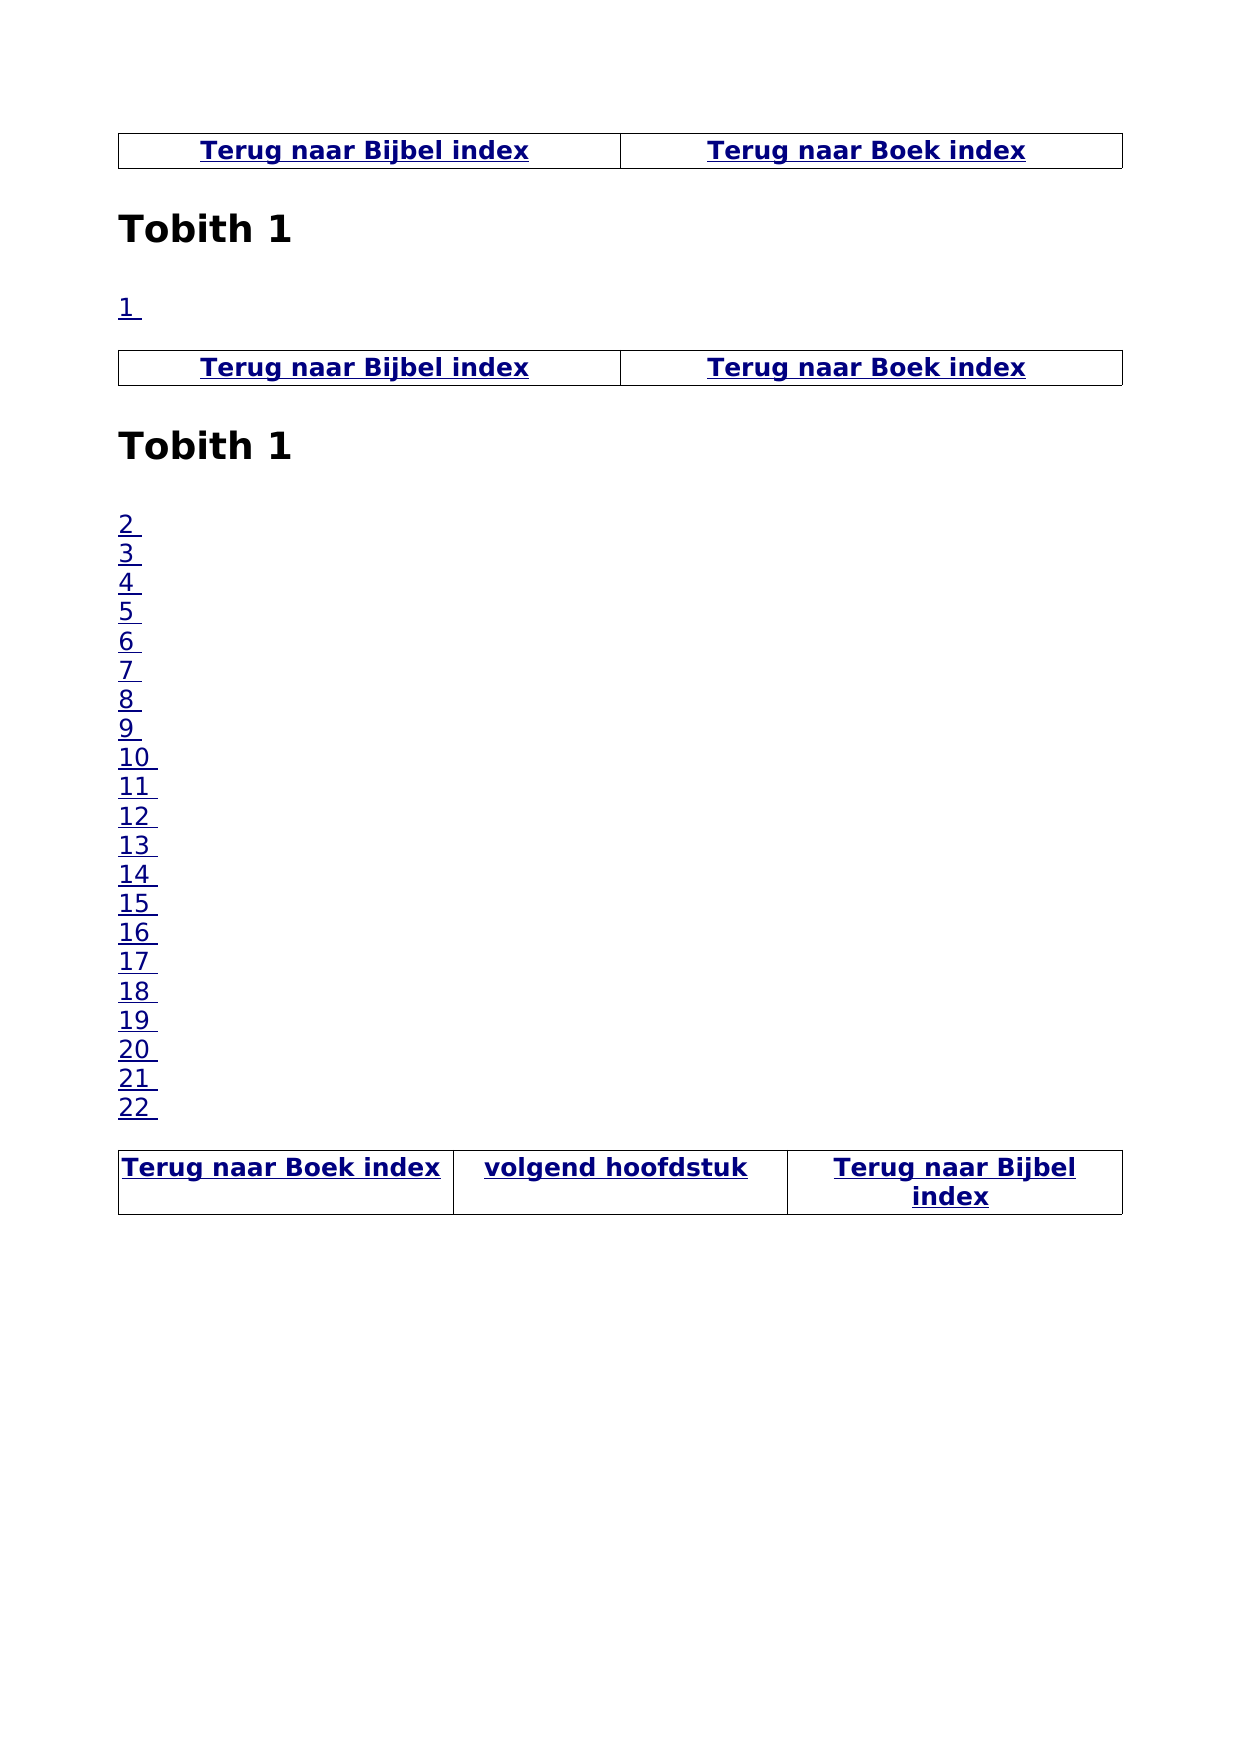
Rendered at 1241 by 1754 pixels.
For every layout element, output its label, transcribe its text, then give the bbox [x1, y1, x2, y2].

table_header Terug naar Boek index [119, 1151, 453, 1214]
table_header Terug naar Boek index [621, 134, 1122, 168]
table_header Terug naar Bijbel index [119, 134, 620, 168]
subtitle Tobith 1 [118, 425, 1122, 468]
table_header Terug naar Boek index [621, 351, 1122, 385]
subtitle Tobith 1 [118, 208, 1122, 252]
table_header Terug naar Bijbel index [119, 351, 620, 385]
text 2 3 4 5 6 7 8 9 10 11 12 13 14 15 16 17 18 19 20 21 22 [118, 481, 1122, 1122]
table_header Terug naar Bijbel index [788, 1151, 1122, 1214]
text 1 [118, 264, 1122, 322]
table_header volgend hoofdstuk [454, 1151, 787, 1214]
